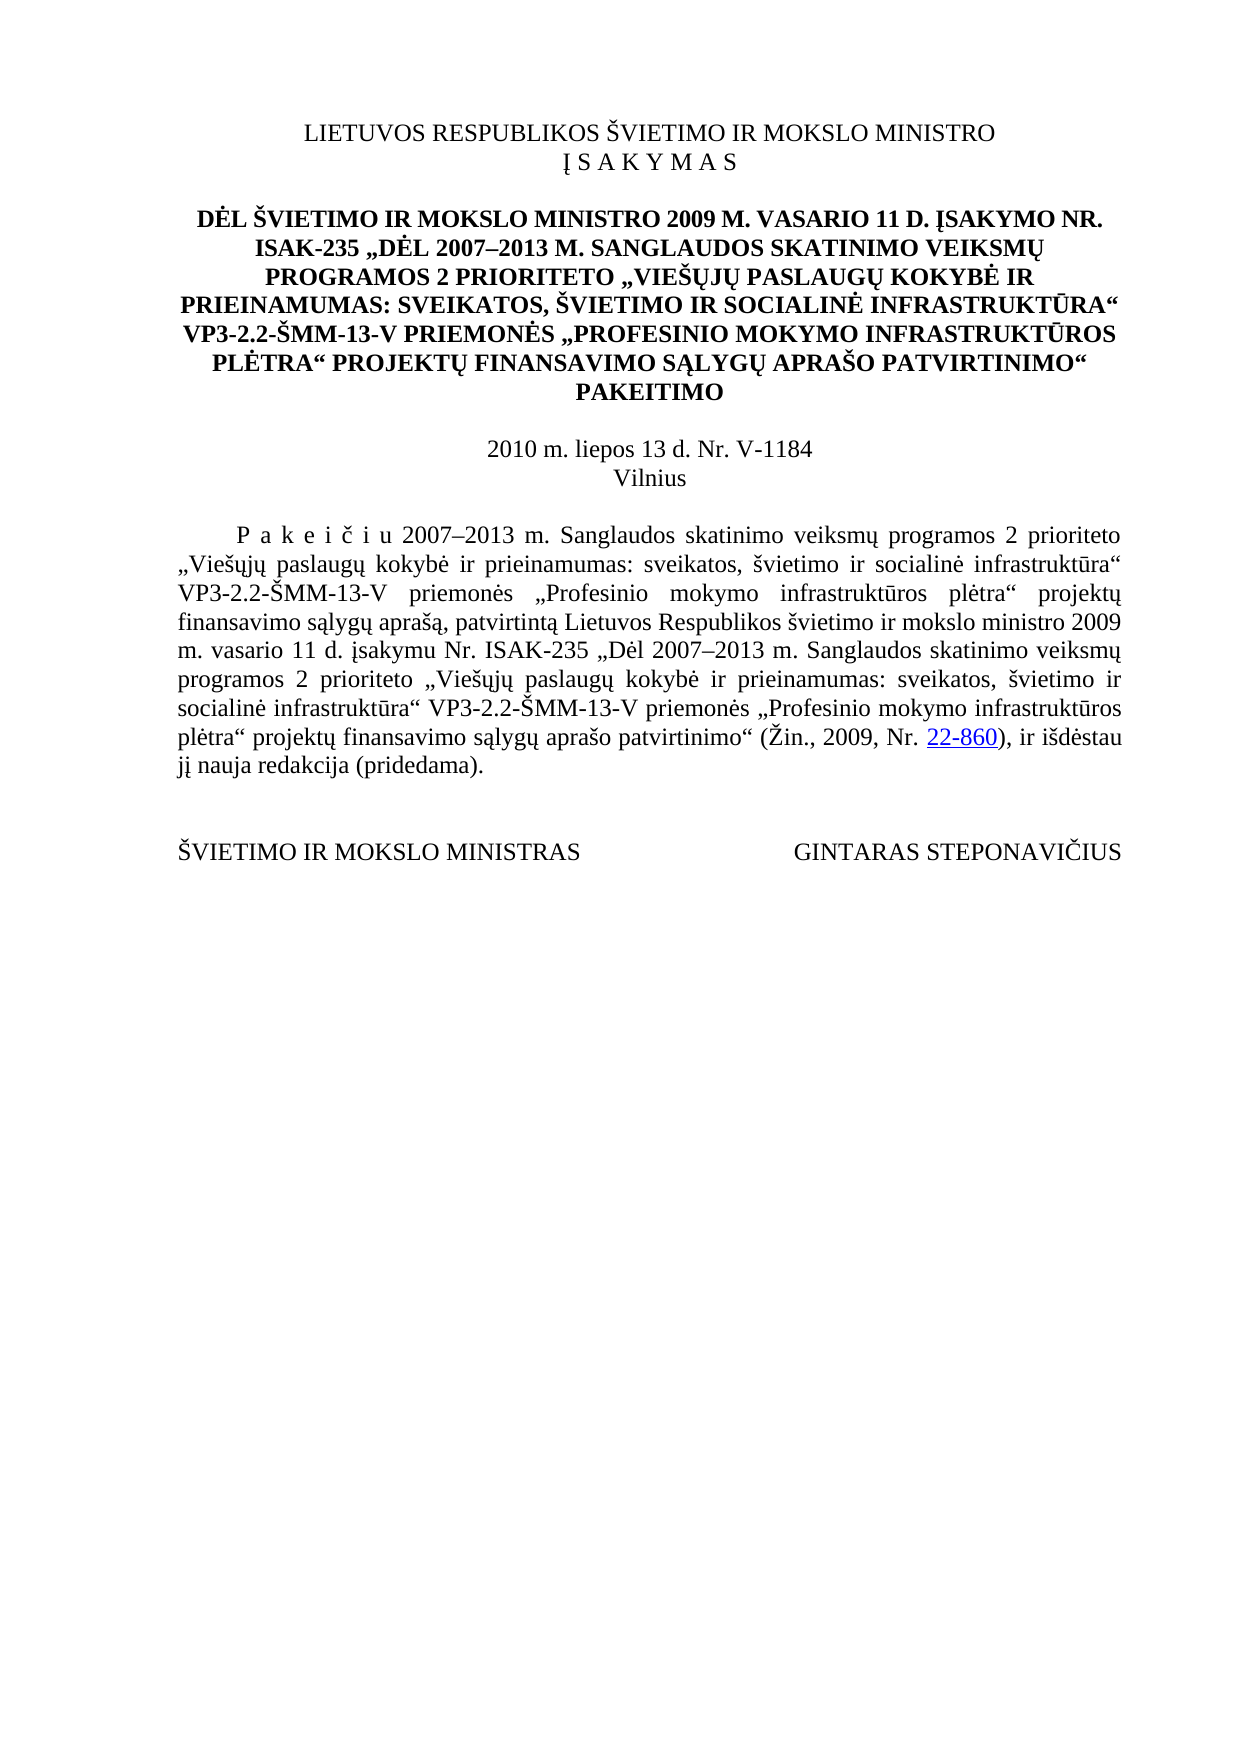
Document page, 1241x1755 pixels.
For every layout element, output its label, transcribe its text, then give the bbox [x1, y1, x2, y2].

text LIETUVOS RESPUBLIKOS ŠVIETIMO IR MOKSLO MINISTRO [177, 118, 1122, 147]
text Vilnius [177, 463, 1122, 492]
text DĖL ŠVIETIMO IR MOKSLO MINISTRO 2009 M. VASARIO 11 D. ĮSAKYMO Nr. ISAK-235 „DĖL 2007–2013 M. SANGLAUDOS SKATINIMO VEIKSMŲ PROGRAMOS 2 PRIORITETO „VIEŠŲJŲ PASLAUGŲ KOKYBĖ IR PRIEINAMUMAS: SVEIKATOS, ŠVIETIMO IR SOCIALINĖ INFRASTRUKTŪRA“ VP3-2.2-ŠMM-13-V PRIEMONĖS „PROFESINIO MOKYMO INFRASTRUKTŪROS PLĖTRA“ PROJEKTŲ FINANSAVIMO SĄLYGŲ APRAŠO PATVIRTINIMO“ PAKEITIMO [177, 204, 1122, 406]
text Švietimo ir mokslo ministras Gintaras Steponavičius [177, 837, 1122, 866]
text 2010 m. liepos 13 d. Nr. V-1184 [177, 434, 1122, 463]
text Į S A K Y M A S [177, 147, 1122, 176]
text P a k e i č i u 2007–2013 m. Sanglaudos skatinimo veiksmų programos 2 prioriteto „Viešųjų paslaugų kokybė ir prieinamumas: sveikatos, švietimo ir socialinė infrastruktūra“ VP3-2.2-ŠMM-13-V priemonės „Profesinio mokymo infrastruktūros plėtra“ projektų finansavimo sąlygų aprašą, patvirtintą Lietuvos Respublikos švietimo ir mokslo ministro 2009 m. vasario 11 d. įsakymu Nr. ISAK-235 „Dėl 2007–2013 m. Sanglaudos skatinimo veiksmų programos 2 prioriteto „Viešųjų paslaugų kokybė ir prieinamumas: sveikatos, švietimo ir socialinė infrastruktūra“ VP3-2.2-ŠMM-13-V priemonės „Profesinio mokymo infrastruktūros plėtra“ projektų finansavimo sąlygų aprašo patvirtinimo“ (Žin., 2009, Nr. 22-860), ir išdėstau jį nauja redakcija (pridedama). [177, 521, 1122, 779]
